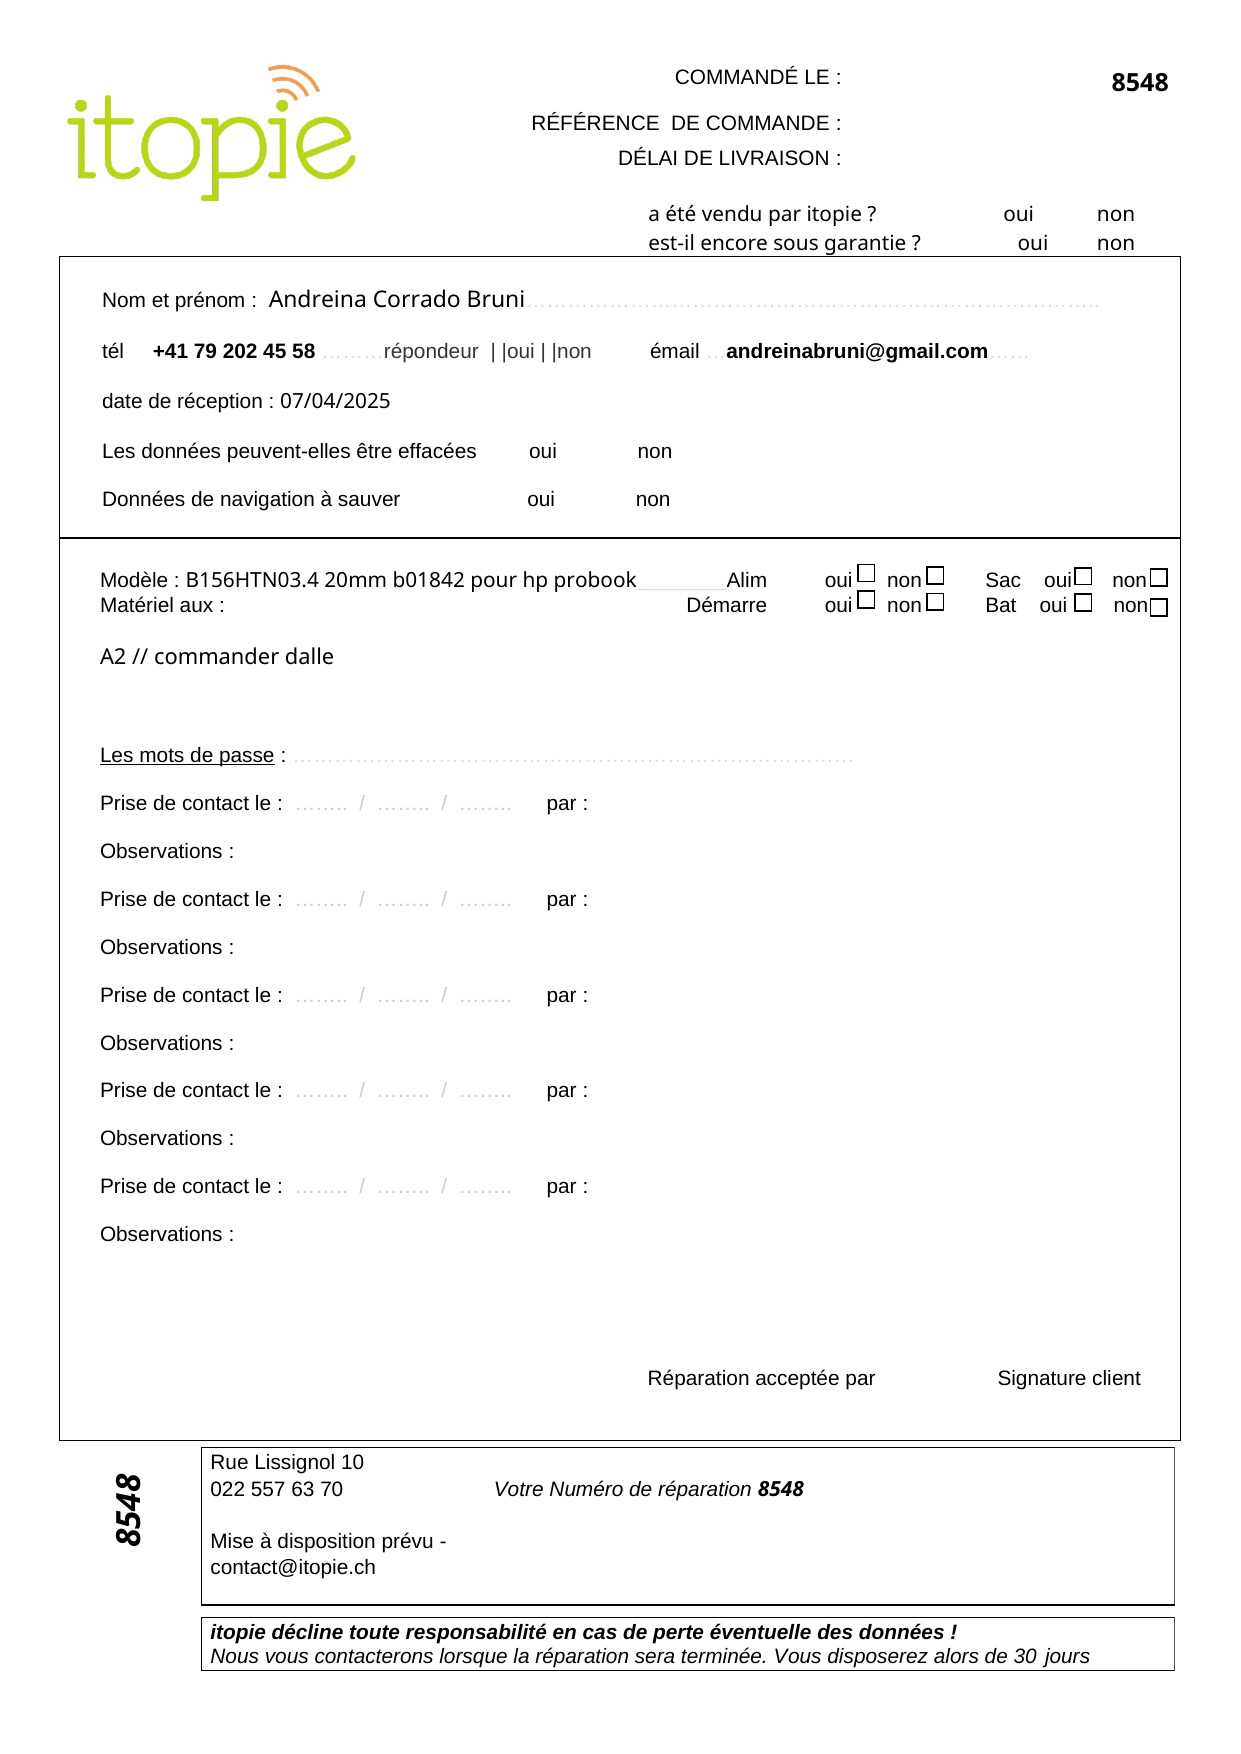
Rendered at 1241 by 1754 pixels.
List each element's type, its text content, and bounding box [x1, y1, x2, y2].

text Observations : [60, 931, 1180, 958]
picture [67, 65, 356, 201]
text Prise de contact le : …….. / …….. / …….. par : [60, 1075, 1180, 1102]
text Observations : [60, 1123, 1180, 1150]
table_cell [847, 140, 1180, 175]
text Réparation acceptée par Signature client [60, 1363, 1180, 1390]
text Prise de contact le : …….. / …….. / …….. par : [60, 883, 1180, 911]
table_header 8548 [847, 59, 1180, 104]
table_header Rue Lissignol 10 022 557 63 70 Votre Numéro de réparation 8548 Mise à disposition prévu - contact@itopie.ch [195, 1441, 1180, 1611]
table_header COMMANDÉ LE : [490, 59, 847, 104]
text Nom et prénom : Andreina Corrado Bruni……………………………………………………………………….. [60, 280, 1180, 314]
text Observations : [60, 1219, 1180, 1246]
table_header 8548 [59, 1441, 195, 1677]
text tél +41 79 202 45 58 ………répondeur | |oui | |non émail …andreinabruni@gmail.com…… [60, 335, 1180, 362]
text Les données peuvent-elles être effacées oui non [60, 436, 1180, 463]
table_cell RÉFÉRENCE DE COMMANDE : [490, 105, 847, 140]
text Prise de contact le : …….. / …….. / …….. par : [60, 1171, 1180, 1198]
text Prise de contact le : …….. / …….. / …….. par : [60, 979, 1180, 1006]
text a été vendu par itopie ? oui non [59, 199, 1181, 228]
text Observations : [60, 1027, 1180, 1054]
text Observations : [60, 836, 1180, 863]
table_cell itopie décline toute responsabilité en cas de perte éventuelle des données ! Nous vous contacterons lorsque la réparation sera terminée. Vous disposerez alors de 30 jours [195, 1611, 1180, 1677]
table_cell [847, 105, 1180, 140]
table_cell DÉLAI DE LIVRAISON : [490, 140, 847, 175]
text est-il encore sous garantie ? oui non [59, 228, 1181, 256]
text date de réception : 07/04/2025 [60, 383, 1180, 415]
text Données de navigation à sauver oui non [60, 484, 1180, 511]
text Prise de contact le : …….. / …….. / …….. par : [60, 788, 1180, 815]
text Matériel aux : Démarre oui non Bat oui non [60, 590, 1180, 617]
text A2 // commander dalle [60, 638, 1180, 671]
text Modèle : B156HTN03.4 20mm b01842 pour hp probook Alim oui non Sac oui non [948, 562, 1180, 590]
text Les mots de passe : ……………………………………………………………………… [60, 740, 1180, 767]
text Modèle : B156HTN03.4 20mm b01842 pour hp probook Alim oui non Sac oui non [60, 562, 856, 590]
